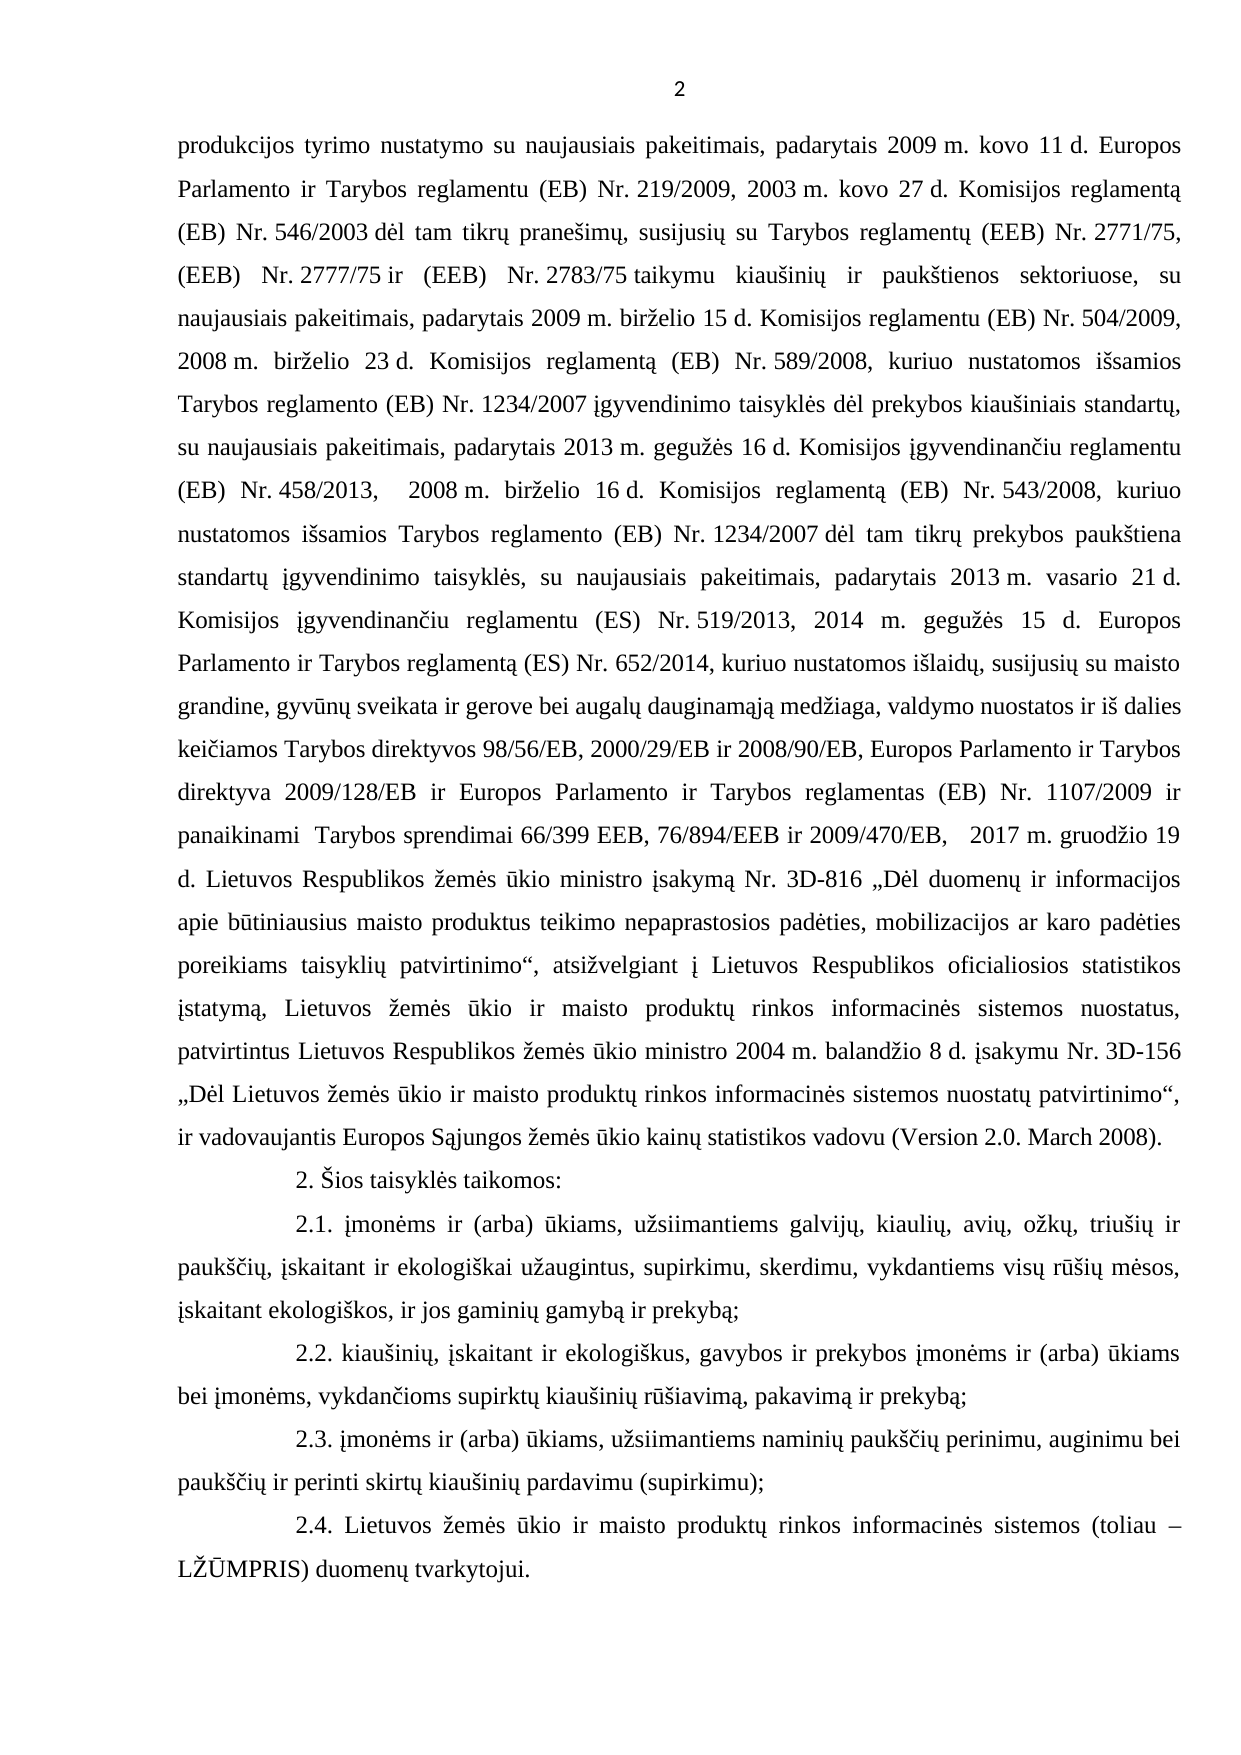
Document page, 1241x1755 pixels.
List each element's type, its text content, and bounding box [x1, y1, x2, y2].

text produkcijos tyrimo nustatymo su naujausiais pakeitimais, padarytais 2009 m. kovo 11 d. Europos Parlamento ir Tarybos reglamentu (EB) Nr. 219/2009, 2003 m. kovo 27 d. Komisijos reglamentą (EB) Nr. 546/2003 dėl tam tikrų pranešimų, susijusių su Tarybos reglamentų (EEB) Nr. 2771/75, (EEB) Nr. 2777/75 ir (EEB) Nr. 2783/75 taikymu kiaušinių ir paukštienos sektoriuose, su naujausiais pakeitimais, padarytais 2009 m. birželio 15 d. Komisijos reglamentu (EB) Nr. 504/2009, 2008 m. birželio 23 d. Komisijos reglamentą (EB) Nr. 589/2008, kuriuo nustatomos išsamios Tarybos reglamento (EB) Nr. 1234/2007 įgyvendinimo taisyklės dėl prekybos kiaušiniais standartų, su naujausiais pakeitimais, padarytais 2013 m. gegužės 16 d. Komisijos įgyvendinančiu reglamentu (EB) Nr. 458/2013, 2008 m. birželio 16 d. Komisijos reglamentą (EB) Nr. 543/2008, kuriuo nustatomos išsamios Tarybos reglamento (EB) Nr. 1234/2007 dėl tam tikrų prekybos paukštiena standartų įgyvendinimo taisyklės, su naujausiais pakeitimais, padarytais 2013 m. vasario 21 d. Komisijos įgyvendinančiu reglamentu (ES) Nr. 519/2013, 2014 m. gegužės 15 d. Europos Parlamento ir Tarybos reglamentą (ES) Nr. 652/2014, kuriuo nustatomos išlaidų, susijusių su maisto grandine, gyvūnų sveikata ir gerove bei augalų dauginamąją medžiaga, valdymo nuostatos ir iš dalies keičiamos Tarybos direktyvos 98/56/EB, 2000/29/EB ir 2008/90/EB, Europos Parlamento ir Tarybos direktyva 2009/128/EB ir Europos Parlamento ir Tarybos reglamentas (EB) Nr. 1107/2009 ir panaikinami Tarybos sprendimai 66/399 EEB, 76/894/EEB ir 2009/470/EB, 2017 m. gruodžio 19 d. Lietuvos Respublikos žemės ūkio ministro įsakymą Nr. 3D-816 „Dėl duomenų ir informacijos apie būtiniausius maisto produktus teikimo nepaprastosios padėties, mobilizacijos ar karo padėties poreikiams taisyklių patvirtinimo“, atsižvelgiant į Lietuvos Respublikos oficialiosios statistikos įstatymą, Lietuvos žemės ūkio ir maisto produktų rinkos informacinės sistemos nuostatus, patvirtintus Lietuvos Respublikos žemės ūkio ministro 2004 m. balandžio 8 d. įsakymu Nr. 3D-156 „Dėl Lietuvos žemės ūkio ir maisto produktų rinkos informacinės sistemos nuostatų patvirtinimo“, ir vadovaujantis Europos Sąjungos žemės ūkio kainų statistikos vadovu (Version 2.0. March 2008). [177, 131, 1181, 1151]
text 2.4. Lietuvos žemės ūkio ir maisto produktų rinkos informacinės sistemos (toliau – LŽŪMPRIS) duomenų tvarkytojui. [177, 1511, 1181, 1582]
text 2.2. kiaušinių, įskaitant ir ekologiškus, gavybos ir prekybos įmonėms ir (arba) ūkiams bei įmonėms, vykdančioms supirktų kiaušinių rūšiavimą, pakavimą ir prekybą; [177, 1338, 1181, 1410]
text 2.3. įmonėms ir (arba) ūkiams, užsiimantiems naminių paukščių perinimu, auginimu bei paukščių ir perinti skirtų kiaušinių pardavimu (supirkimu); [177, 1424, 1181, 1496]
text 2.1. įmonėms ir (arba) ūkiams, užsiimantiems galvijų, kiaulių, avių, ožkų, triušių ir paukščių, įskaitant ir ekologiškai užaugintus, supirkimu, skerdimu, vykdantiems visų rūšių mėsos, įskaitant ekologiškos, ir jos gaminių gamybą ir prekybą; [177, 1209, 1181, 1324]
text 2. Šios taisyklės taikomos: [177, 1166, 1181, 1194]
